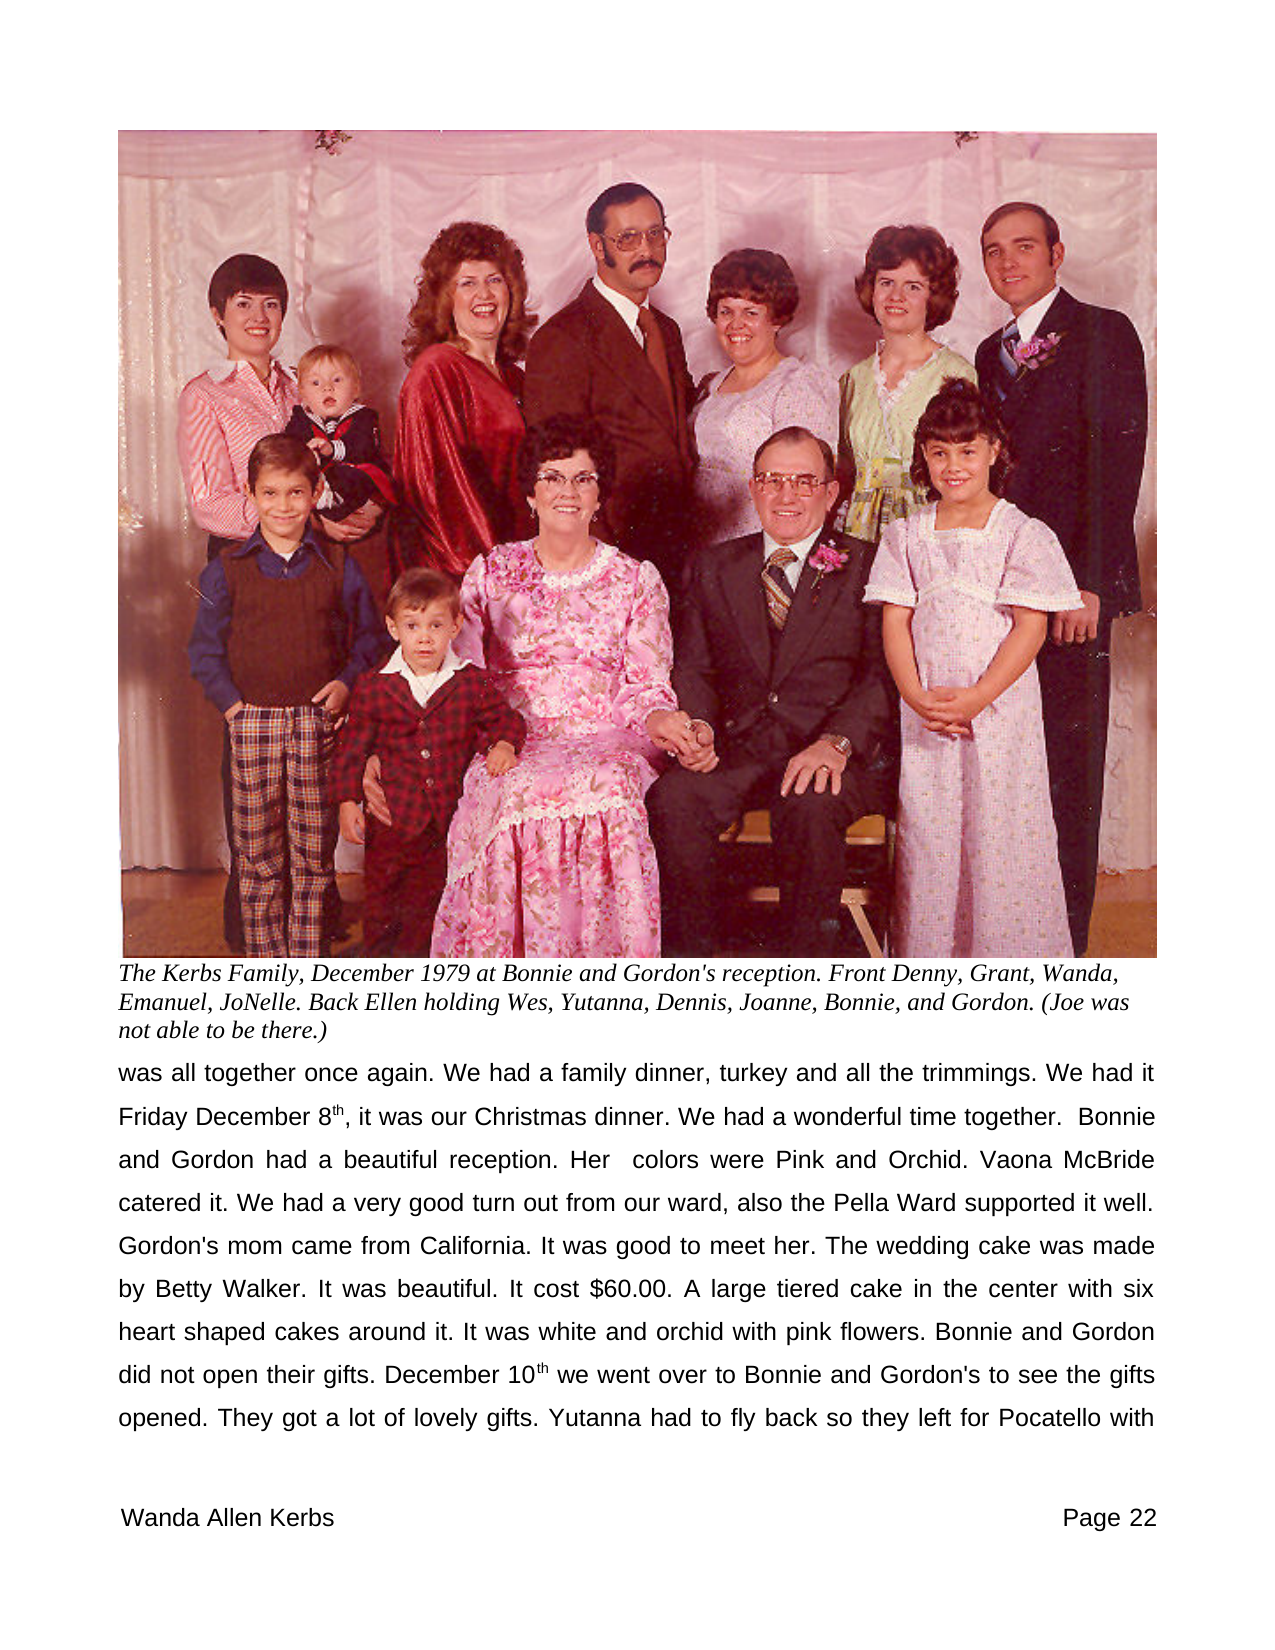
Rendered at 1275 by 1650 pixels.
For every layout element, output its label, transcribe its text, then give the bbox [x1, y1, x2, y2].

picture [118, 130, 1157, 958]
text The Kerbs Family, December 1979 at Bonnie and Gordon's reception. Front Denny, Grant, Wanda, Emanuel, JoNelle. Back Ellen holding Wes, Yutanna, Dennis, Joanne, Bonnie, and Gordon. (Joe was not able to be there.) [118, 958, 1157, 1044]
text was all together once again. We had a family dinner, turkey and all the trimmings. We had it Friday December 8th, it was our Christmas dinner. We had a wonderful time together. Bonnie and Gordon had a beautiful reception. Her colors were Pink and Orchid. Vaona McBride catered it. We had a very good turn out from our ward, also the Pella Ward supported it well. Gordon's mom came from California. It was good to meet her. The wedding cake was made by Betty Walker. It was beautiful. It cost $60.00. A large tiered cake in the center with six heart shaped cakes around it. It was white and orchid with pink flowers. Bonnie and Gordon did not open their gifts. December 10th we went over to Bonnie and Gordon's to see the gifts opened. They got a lot of lovely gifts. Yutanna had to fly back so they left for Pocatello with [118, 1044, 1157, 1432]
